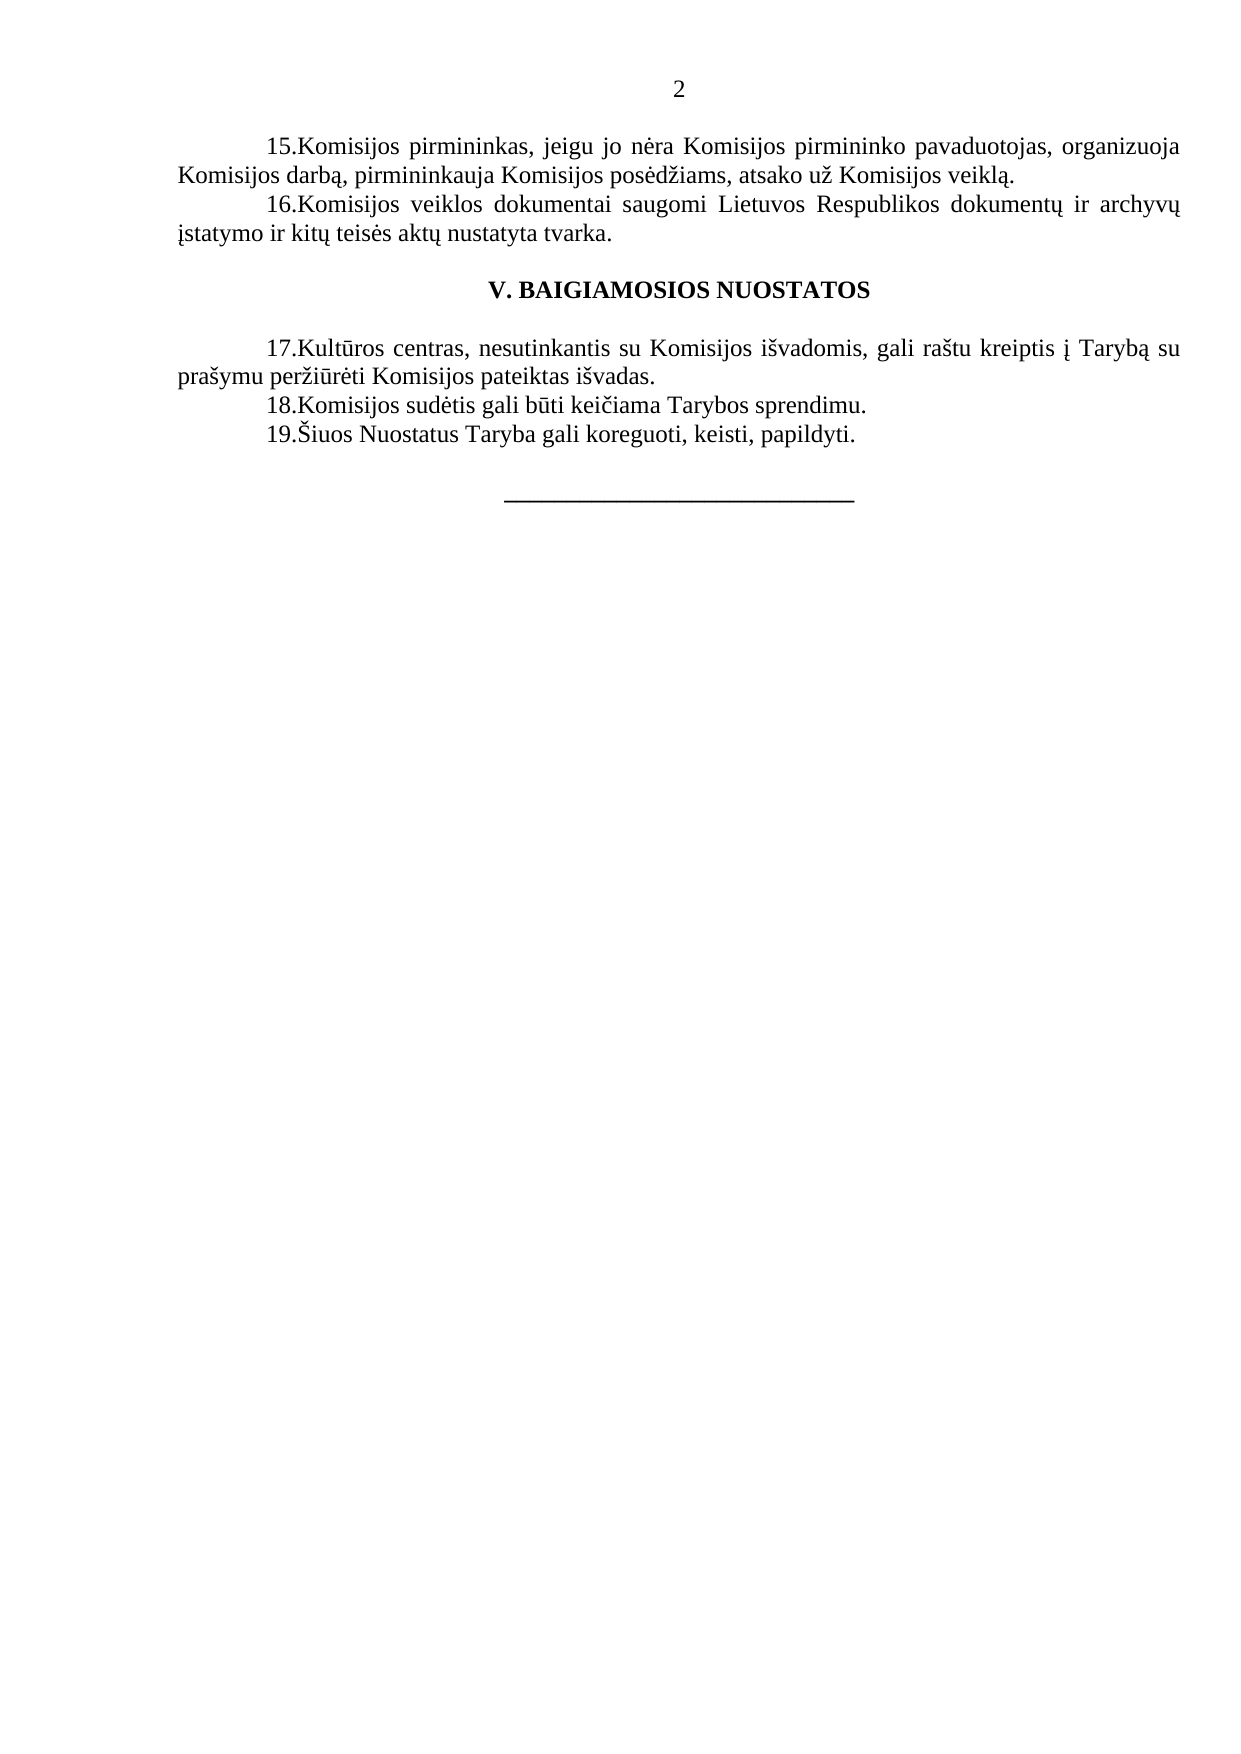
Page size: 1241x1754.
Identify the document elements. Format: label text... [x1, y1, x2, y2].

text 16.Komisijos veiklos dokumentai saugomi Lietuvos Respublikos dokumentų ir archyvų įstatymo ir kitų teisės aktų nustatyta tvarka. [177, 189, 1181, 246]
text 17.Kultūros centras, nesutinkantis su Komisijos išvadomis, gali raštu kreiptis į Tarybą su prašymu peržiūrėti Komisijos pateiktas išvadas. [177, 333, 1181, 390]
text 15.Komisijos pirmininkas, jeigu jo nėra Komisijos pirmininko pavaduotojas, organizuoja Komisijos darbą, pirmininkauja Komisijos posėdžiams, atsako už Komisijos veiklą. [177, 131, 1181, 189]
text 19.Šiuos Nuostatus Taryba gali koreguoti, keisti, papildyti. [177, 419, 1181, 448]
text ____________________________ [177, 476, 1181, 505]
text V. BAIGIAMOSIOS NUOSTATOS [177, 275, 1181, 304]
text 18.Komisijos sudėtis gali būti keičiama Tarybos sprendimu. [177, 390, 1181, 419]
